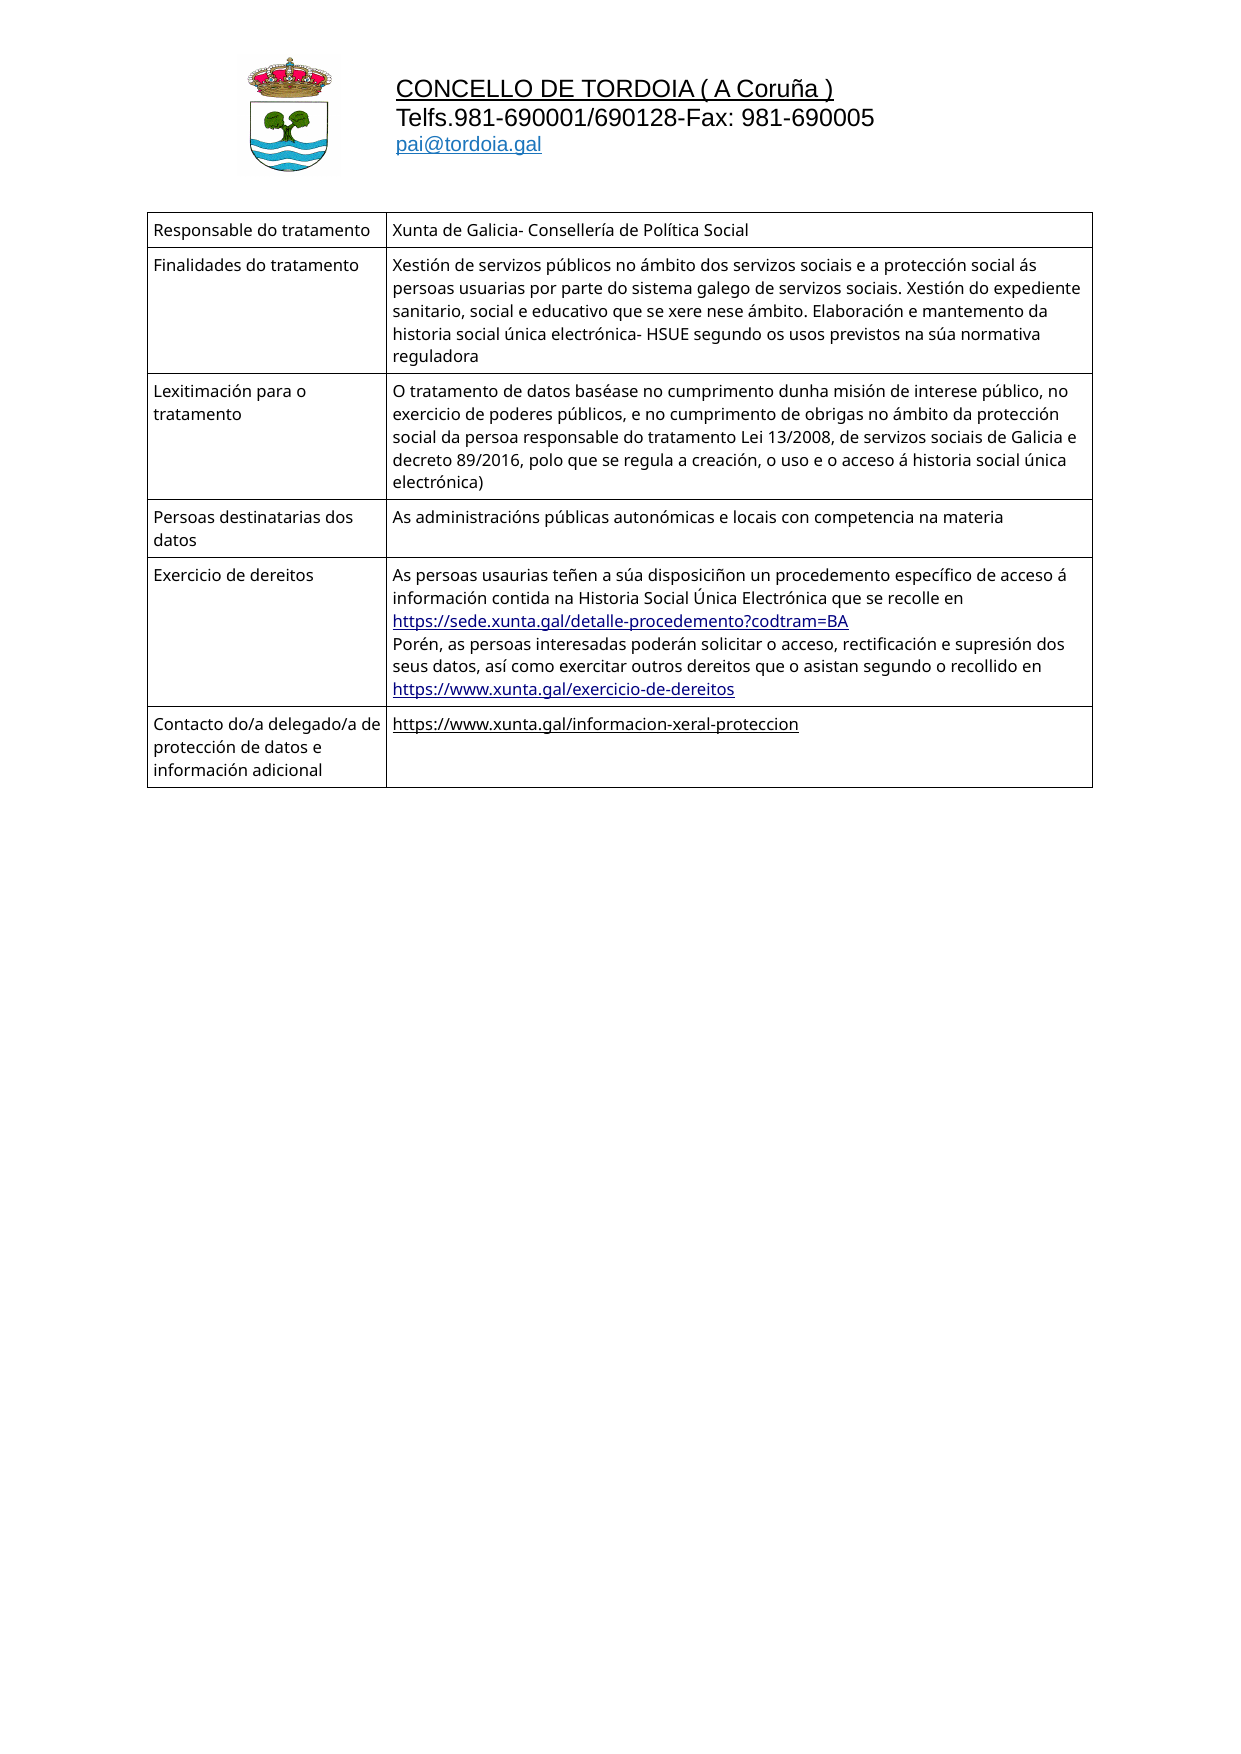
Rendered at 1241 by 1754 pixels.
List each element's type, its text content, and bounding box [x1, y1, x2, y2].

table_cell Exercicio de dereitos [148, 558, 386, 706]
table_cell Finalidades do tratamento [148, 248, 386, 373]
table_cell Responsable do tratamento [148, 213, 386, 247]
table_cell As persoas usaurias teñen a súa disposiciñon un procedemento específico de acceso á información contida na Historia Social Única Electrónica que se recolle en https://sede.xunta.gal/detalle-procedemento?codtram=BA Porén, as persoas interesadas poderán solicitar o acceso, rectificación e supresión dos seus datos, así como exercitar outros dereitos que o asistan segundo o recollido en https://www.xunta.gal/exercicio-de-dereitos [387, 558, 1092, 706]
table_cell Xestión de servizos públicos no ámbito dos servizos sociais e a protección social ás persoas usuarias por parte do sistema galego de servizos sociais. Xestión do expediente sanitario, social e educativo que se xere nese ámbito. Elaboración e mantemento da historia social única electrónica- HSUE segundo os usos previstos na súa normativa reguladora [387, 248, 1092, 373]
table_cell O tratamento de datos baséase no cumprimento dunha misión de interese público, no exercicio de poderes públicos, e no cumprimento de obrigas no ámbito da protección social da persoa responsable do tratamento Lei 13/2008, de servizos sociais de Galicia e decreto 89/2016, polo que se regula a creación, o uso e o acceso á historia social única electrónica) [387, 374, 1092, 499]
table_cell Xunta de Galicia- Consellería de Política Social [387, 213, 1092, 247]
table_cell As administracións públicas autonómicas e locais con competencia na materia [387, 500, 1092, 557]
table_cell Lexitimación para o tratamento [148, 374, 386, 499]
table_cell Contacto do/a delegado/a de protección de datos e información adicional [148, 707, 386, 787]
table_cell https://www.xunta.gal/informacion-xeral-proteccion [387, 707, 1092, 787]
table_cell Persoas destinatarias dos datos [148, 500, 386, 557]
